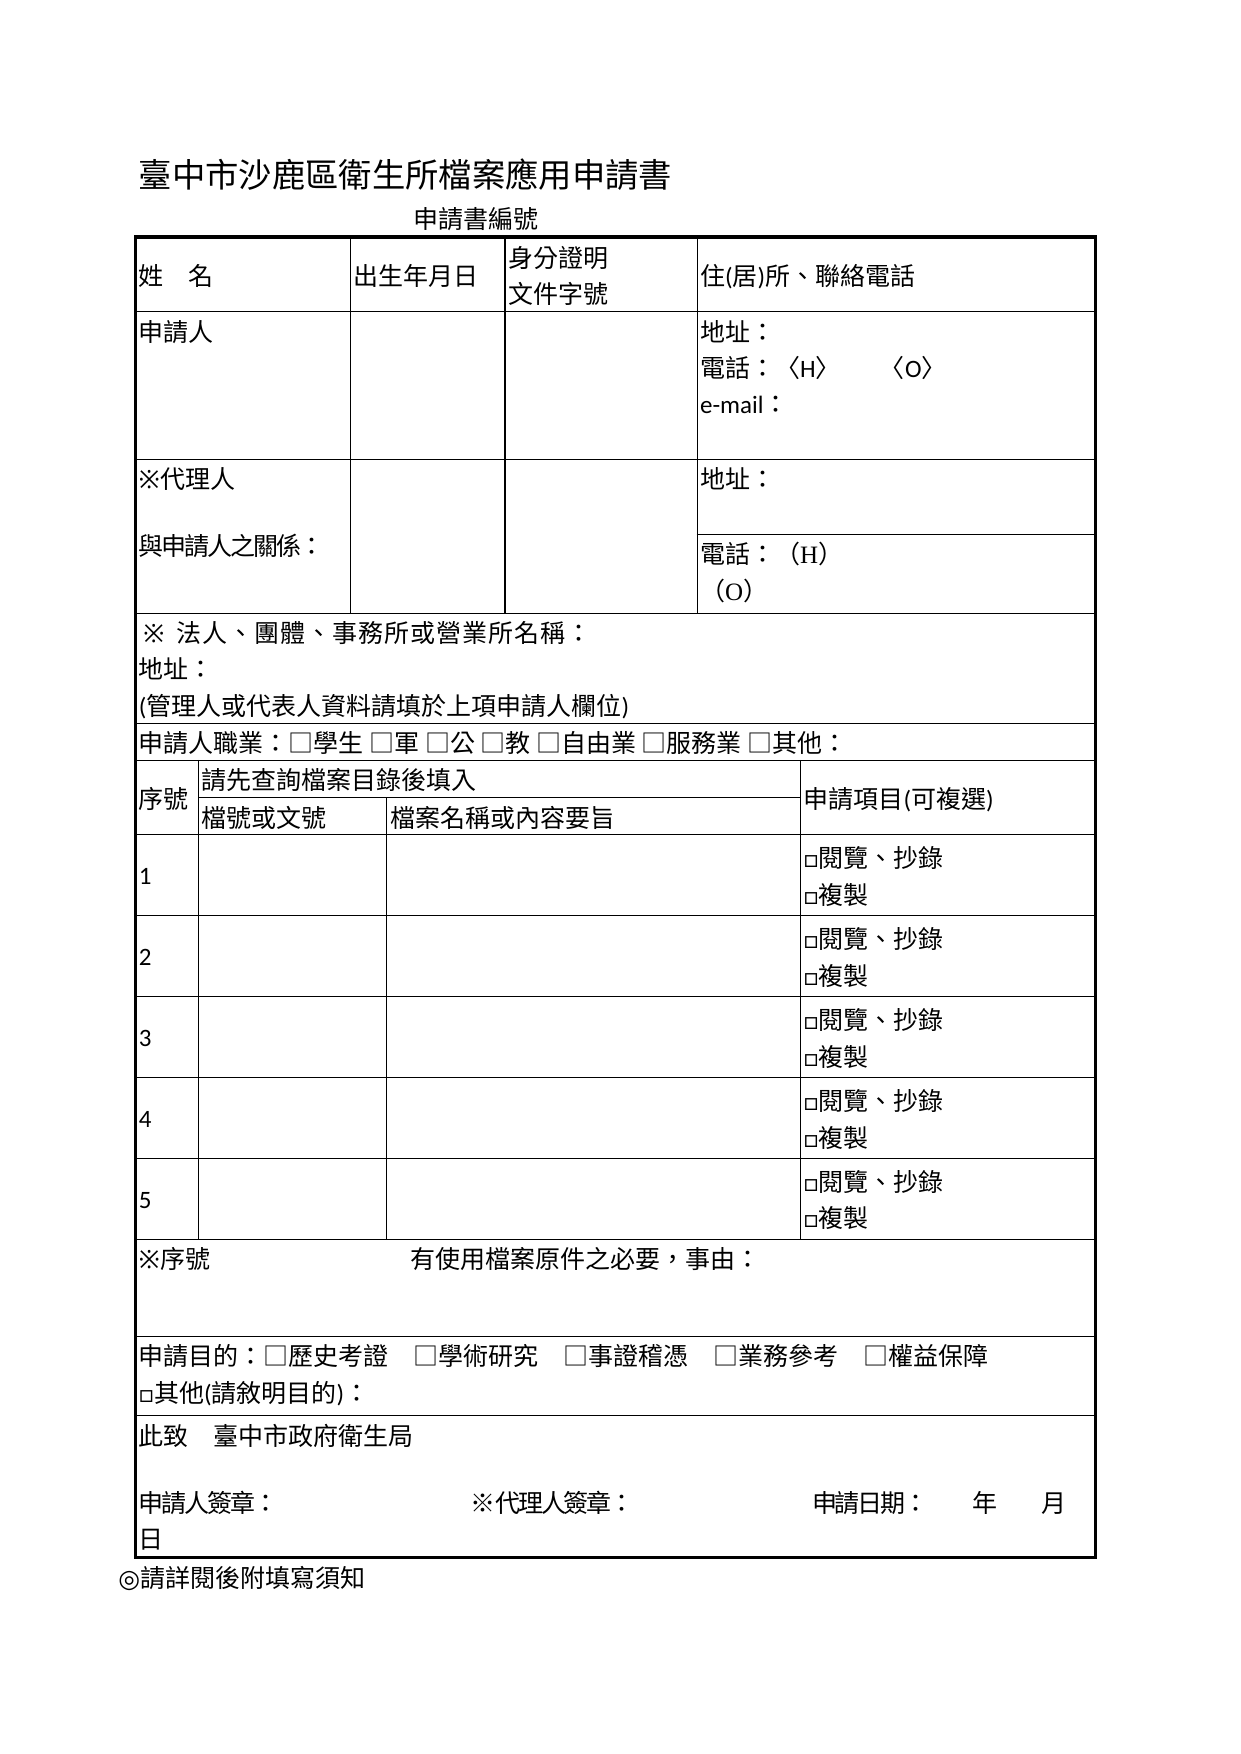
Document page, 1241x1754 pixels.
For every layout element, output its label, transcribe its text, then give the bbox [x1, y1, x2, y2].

table_cell 申請人 [137, 312, 350, 459]
table_cell □閱覽、抄錄 □複製 [801, 916, 1094, 996]
table_cell 此致 臺中市政府衛生局 申請人簽章： ※代理人簽章： 申請日期： 年 月 日 [137, 1416, 1094, 1556]
table_cell [387, 916, 800, 996]
table_cell 身分證明 文件字號 [506, 239, 697, 311]
table_cell 1 [137, 835, 198, 915]
table_cell 電話：（H） （O） [698, 535, 1094, 613]
table_cell 5 [137, 1159, 198, 1239]
table_cell 序號 [137, 761, 198, 834]
table_cell ※序號 有使用檔案原件之必要，事由： [137, 1240, 1094, 1336]
table_cell [199, 1078, 386, 1158]
table_header 臺中市沙鹿區衛生所檔案應用申請書 申請書編號 [136, 149, 1096, 235]
table_cell [387, 1078, 800, 1158]
table_cell 2 [137, 916, 198, 996]
table_cell □閱覽、抄錄 □複製 [801, 1159, 1094, 1239]
table_cell [506, 460, 697, 613]
table_cell 4 [137, 1078, 198, 1158]
table_cell 地址： [698, 460, 1094, 534]
table_cell 請先查詢檔案目錄後填入 [199, 761, 800, 797]
table_cell 申請目的：□歷史考證 □學術研究 □事證稽憑 □業務參考 □權益保障 □其他(請敘明目的)： [137, 1337, 1094, 1415]
table_cell 檔案名稱或內容要旨 [387, 798, 800, 834]
table_cell 3 [137, 997, 198, 1077]
table_cell [387, 997, 800, 1077]
table_cell ※代理人 與申請人之關係： [137, 460, 350, 613]
table_cell [199, 916, 386, 996]
text ◎請詳閱後附填寫須知 [118, 1559, 1122, 1595]
table_cell [506, 312, 697, 459]
table_cell [387, 1159, 800, 1239]
table_cell [199, 997, 386, 1077]
table_cell [351, 312, 504, 459]
table_cell □閱覽、抄錄 □複製 [801, 1078, 1094, 1158]
table_cell [387, 835, 800, 915]
table_cell 檔號或文號 [199, 798, 386, 834]
table_cell [199, 1159, 386, 1239]
table_cell 申請人職業：□學生 □軍 □公 □教 □自由業 □服務業 □其他： [137, 724, 1094, 760]
table_cell 地址： 電話：〈H〉 〈O〉 e-mail： [698, 312, 1094, 459]
table_cell □閱覽、抄錄 □複製 [801, 835, 1094, 915]
table_cell [199, 835, 386, 915]
table_cell 申請項目(可複選) [801, 761, 1094, 834]
table_cell 姓 名 [137, 239, 350, 311]
table_cell □閱覽、抄錄 □複製 [801, 997, 1094, 1077]
table_cell 住(居)所、聯絡電話 [698, 239, 1094, 311]
table_cell 法人、團體、事務所或營業所名稱： 地址： (管理人或代表人資料請填於上項申請人欄位) [137, 614, 1094, 722]
table_cell [351, 460, 504, 613]
table_cell 出生年月日 [351, 239, 504, 311]
